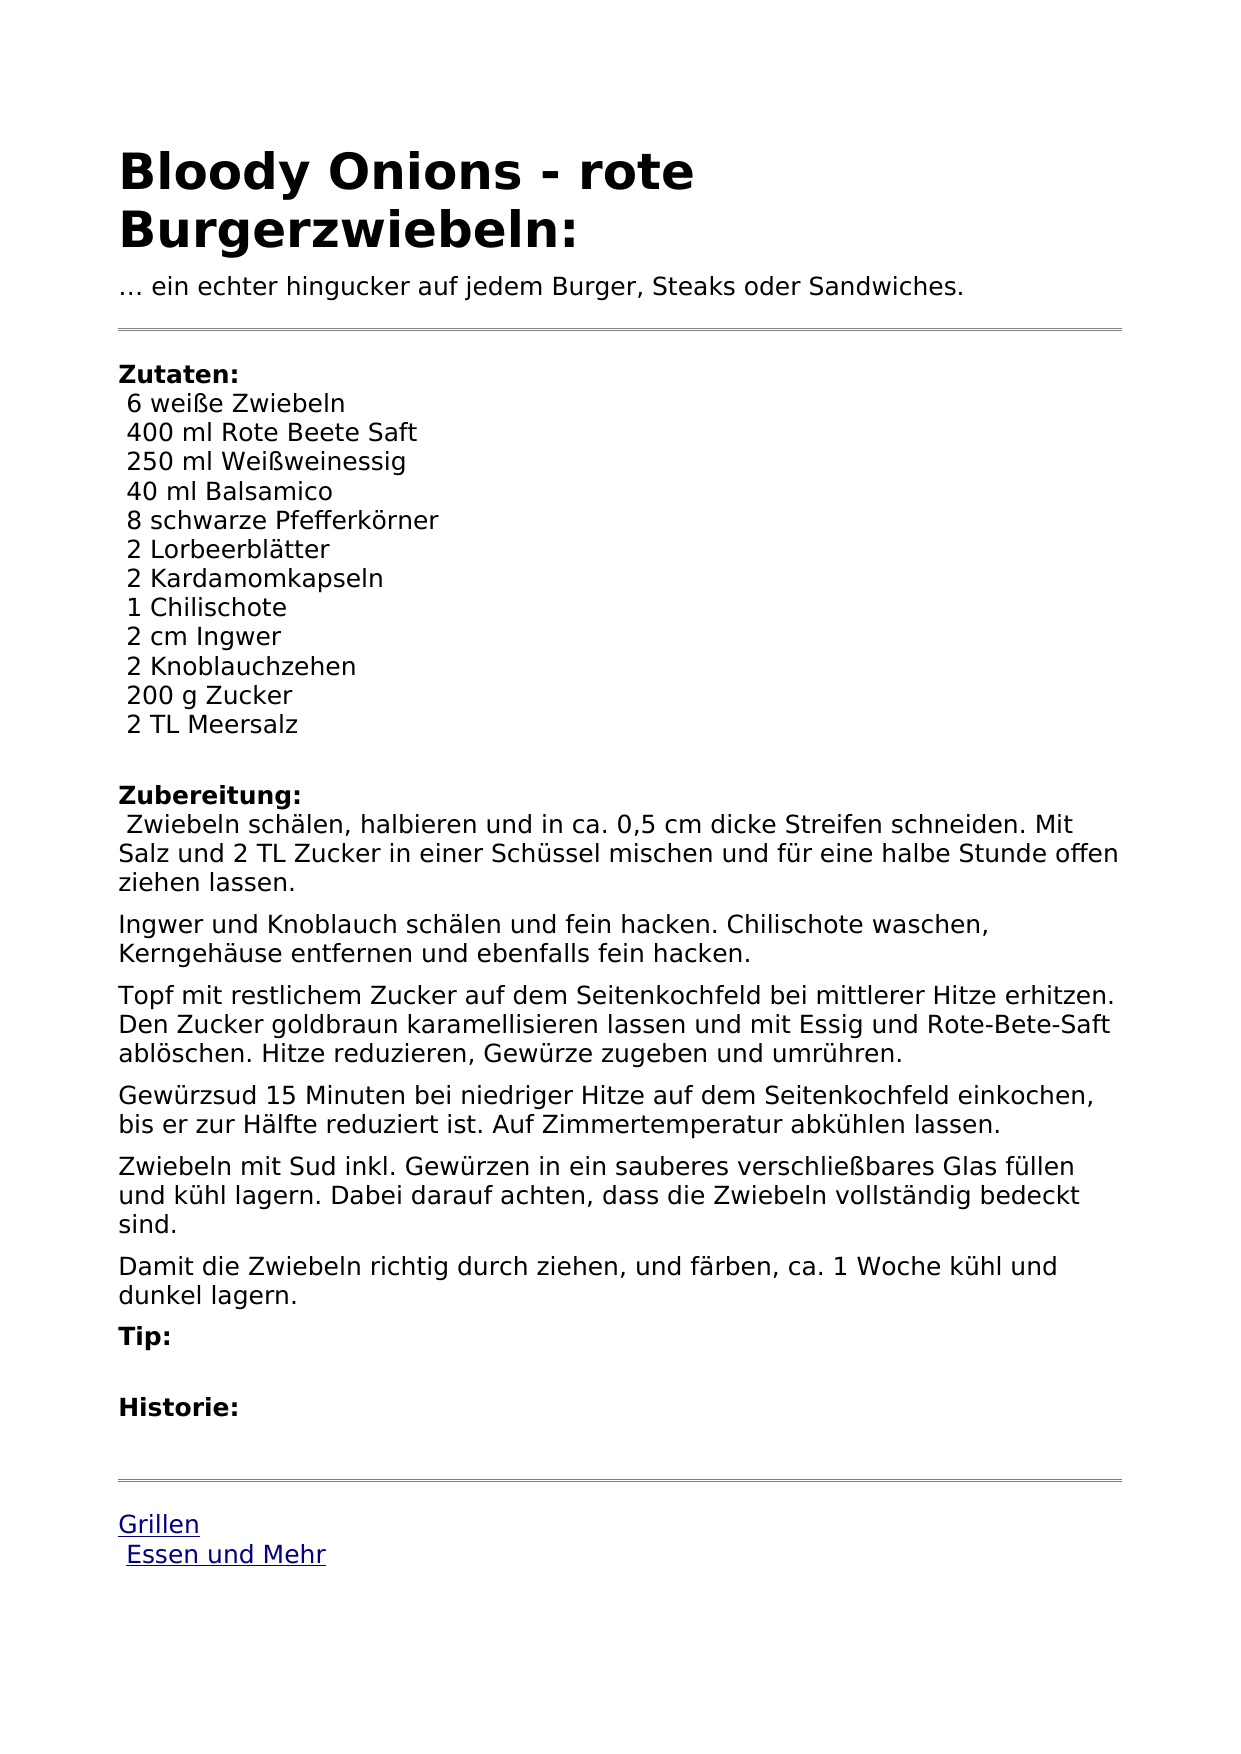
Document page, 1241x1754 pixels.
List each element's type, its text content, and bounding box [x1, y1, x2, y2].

text Damit die Zwiebeln richtig durch ziehen, und färben, ca. 1 Woche kühl und dunkel lagern. [118, 1252, 1122, 1310]
text Zwiebeln mit Sud inkl. Gewürzen in ein sauberes verschließbares Glas füllen und kühl lagern. Dabei darauf achten, dass die Zwiebeln vollständig bedeckt sind. [118, 1152, 1122, 1239]
text Historie: [118, 1393, 1122, 1452]
text Ingwer und Knoblauch schälen und fein hacken. Chilischote waschen, Kerngehäuse entfernen und ebenfalls fein hacken. [118, 910, 1122, 968]
text Tip: [118, 1323, 1122, 1381]
text Grillen Essen und Mehr [118, 1511, 1122, 1569]
subtitle Bloody Onions - rote Burgerzwiebeln: [118, 143, 1122, 259]
text Zutaten: 6 weiße Zwiebeln 400 ml Rote Beete Saft 250 ml Weißweinessig 40 ml Balsamico 8 schwarze Pfefferkörner 2 Lorbeerblätter 2 Kardamomkapseln 1 Chilischote 2 cm Ingwer 2 Knoblauchzehen 200 g Zucker 2 TL Meersalz [118, 360, 1122, 768]
text Gewürzsud 15 Minuten bei niedriger Hitze auf dem Seitenkochfeld einkochen, bis er zur Hälfte reduziert ist. Auf Zimmertemperatur abkühlen lassen. [118, 1081, 1122, 1139]
text Topf mit restlichem Zucker auf dem Seitenkochfeld bei mittlerer Hitze erhitzen. Den Zucker goldbraun karamellisieren lassen und mit Essig und Rote-Bete-Saft ablöschen. Hitze reduzieren, Gewürze zugeben und umrühren. [118, 981, 1122, 1068]
text … ein echter hingucker auf jedem Burger, Steaks oder Sandwiches. [118, 272, 1122, 301]
text Zubereitung: Zwiebeln schälen, halbieren und in ca. 0,5 cm dicke Streifen schneiden. Mit Salz und 2 TL Zucker in einer Schüssel mischen und für eine halbe Stunde offen ziehen lassen. [118, 781, 1122, 898]
